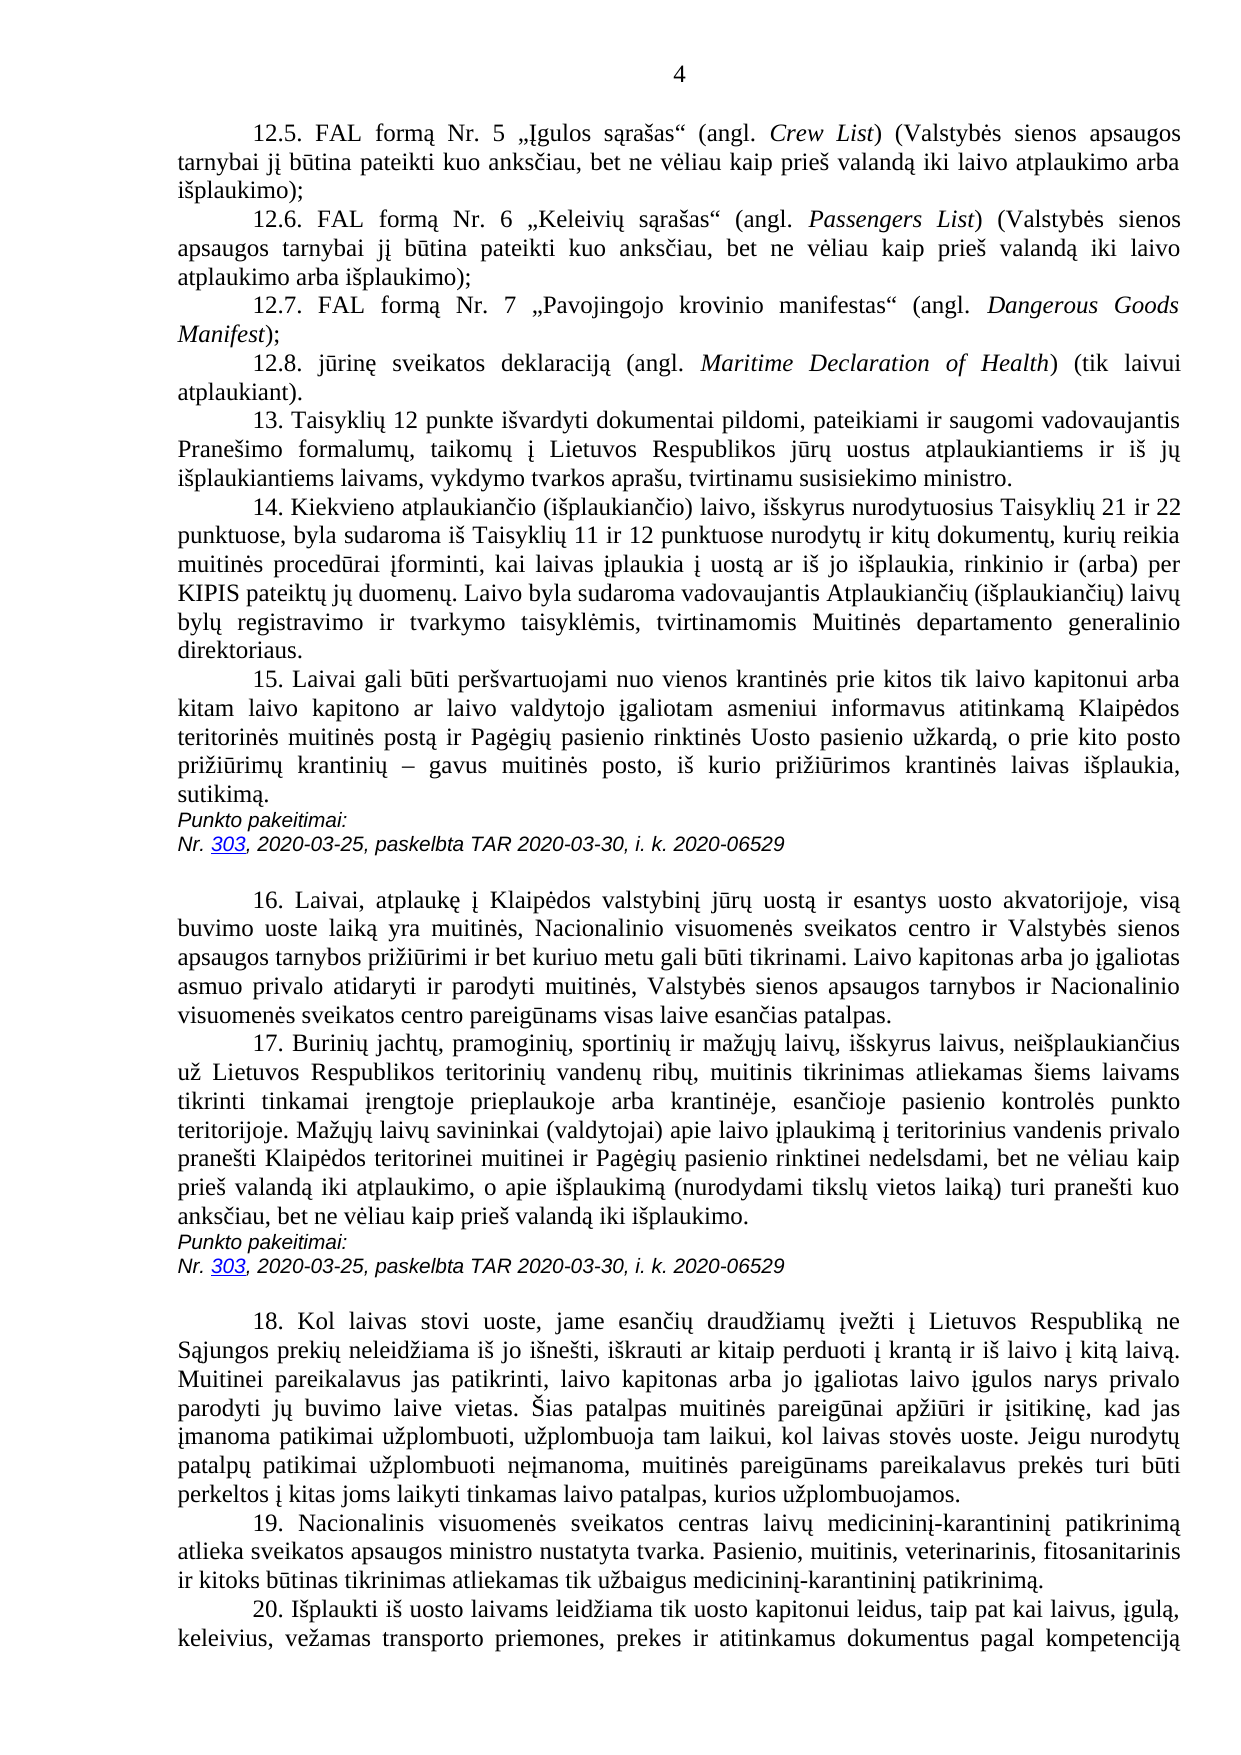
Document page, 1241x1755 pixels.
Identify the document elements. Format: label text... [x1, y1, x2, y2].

text 12.7. FAL formą Nr. 7 „Pavojingojo krovinio manifestas“ (angl. Dangerous Goods Manifest); [177, 291, 1181, 348]
text 12.5. FAL formą Nr. 5 „Įgulos sąrašas“ (angl. Crew List) (Valstybės sienos apsaugos tarnybai jį būtina pateikti kuo anksčiau, bet ne vėliau kaip prieš valandą iki laivo atplaukimo arba išplaukimo); [177, 118, 1181, 204]
text Nr. 303, 2020-03-25, paskelbta TAR 2020-03-30, i. k. 2020-06529 [177, 832, 1181, 856]
text 15. Laivai gali būti peršvartuojami nuo vienos krantinės prie kitos tik laivo kapitonui arba kitam laivo kapitono ar laivo valdytojo įgaliotam asmeniui informavus atitinkamą Klaipėdos teritorinės muitinės postą ir Pagėgių pasienio rinktinės Uosto pasienio užkardą, o prie kito posto prižiūrimų krantinių – gavus muitinės posto, iš kurio prižiūrimos krantinės laivas išplaukia, sutikimą. [177, 664, 1181, 808]
text 20. Išplaukti iš uosto laivams leidžiama tik uosto kapitonui leidus, taip pat kai laivus, įgulą, keleivius, vežamas transporto priemones, prekes ir atitinkamus dokumentus pagal kompetenciją [177, 1594, 1181, 1651]
text 18. Kol laivas stovi uoste, jame esančių draudžiamų įvežti į Lietuvos Respubliką ne Sąjungos prekių neleidžiama iš jo išnešti, iškrauti ar kitaip perduoti į krantą ir iš laivo į kitą laivą. Muitinei pareikalavus jas patikrinti, laivo kapitonas arba jo įgaliotas laivo įgulos narys privalo parodyti jų buvimo laive vietas. Šias patalpas muitinės pareigūnai apžiūri ir įsitikinę, kad jas įmanoma patikimai užplombuoti, užplombuoja tam laikui, kol laivas stovės uoste. Jeigu nurodytų patalpų patikimai užplombuoti neįmanoma, muitinės pareigūnams pareikalavus prekės turi būti perkeltos į kitas joms laikyti tinkamas laivo patalpas, kurios užplombuojamos. [177, 1306, 1181, 1508]
text 12.8. jūrinę sveikatos deklaraciją (angl. Maritime Declaration of Health) (tik laivui atplaukiant). [177, 348, 1181, 406]
text 13. Taisyklių 12 punkte išvardyti dokumentai pildomi, pateikiami ir saugomi vadovaujantis Pranešimo formalumų, taikomų į Lietuvos Respublikos jūrų uostus atplaukiantiems ir iš jų išplaukiantiems laivams, vykdymo tvarkos aprašu, tvirtinamu susisiekimo ministro. [177, 406, 1181, 492]
text Punkto pakeitimai: [177, 1230, 1181, 1254]
text 17. Burinių jachtų, pramoginių, sportinių ir mažųjų laivų, išskyrus laivus, neišplaukiančius už Lietuvos Respublikos teritorinių vandenų ribų, muitinis tikrinimas atliekamas šiems laivams tikrinti tinkamai įrengtoje prieplaukoje arba krantinėje, esančioje pasienio kontrolės punkto teritorijoje. Mažųjų laivų savininkai (valdytojai) apie laivo įplaukimą į teritorinius vandenis privalo pranešti Klaipėdos teritorinei muitinei ir Pagėgių pasienio rinktinei nedelsdami, bet ne vėliau kaip prieš valandą iki atplaukimo, o apie išplaukimą (nurodydami tikslų vietos laiką) turi pranešti kuo anksčiau, bet ne vėliau kaip prieš valandą iki išplaukimo. [177, 1028, 1181, 1230]
text 16. Laivai, atplaukę į Klaipėdos valstybinį jūrų uostą ir esantys uosto akvatorijoje, visą buvimo uoste laiką yra muitinės, Nacionalinio visuomenės sveikatos centro ir Valstybės sienos apsaugos tarnybos prižiūrimi ir bet kuriuo metu gali būti tikrinami. Laivo kapitonas arba jo įgaliotas asmuo privalo atidaryti ir parodyti muitinės, Valstybės sienos apsaugos tarnybos ir Nacionalinio visuomenės sveikatos centro pareigūnams visas laive esančias patalpas. [177, 885, 1181, 1028]
text Nr. 303, 2020-03-25, paskelbta TAR 2020-03-30, i. k. 2020-06529 [177, 1254, 1181, 1278]
text Punkto pakeitimai: [177, 808, 1181, 832]
text 12.6. FAL formą Nr. 6 „Keleivių sąrašas“ (angl. Passengers List) (Valstybės sienos apsaugos tarnybai jį būtina pateikti kuo anksčiau, bet ne vėliau kaip prieš valandą iki laivo atplaukimo arba išplaukimo); [177, 204, 1181, 291]
text 19. Nacionalinis visuomenės sveikatos centras laivų medicininį-karantininį patikrinimą atlieka sveikatos apsaugos ministro nustatyta tvarka. Pasienio, muitinis, veterinarinis, fitosanitarinis ir kitoks būtinas tikrinimas atliekamas tik užbaigus medicininį-karantininį patikrinimą. [177, 1508, 1181, 1594]
text 14. Kiekvieno atplaukiančio (išplaukiančio) laivo, išskyrus nurodytuosius Taisyklių 21 ir 22 punktuose, byla sudaroma iš Taisyklių 11 ir 12 punktuose nurodytų ir kitų dokumentų, kurių reikia muitinės procedūrai įforminti, kai laivas įplaukia į uostą ar iš jo išplaukia, rinkinio ir (arba) per KIPIS pateiktų jų duomenų. Laivo byla sudaroma vadovaujantis Atplaukiančių (išplaukiančių) laivų bylų registravimo ir tvarkymo taisyklėmis, tvirtinamomis Muitinės departamento generalinio direktoriaus. [177, 492, 1181, 664]
